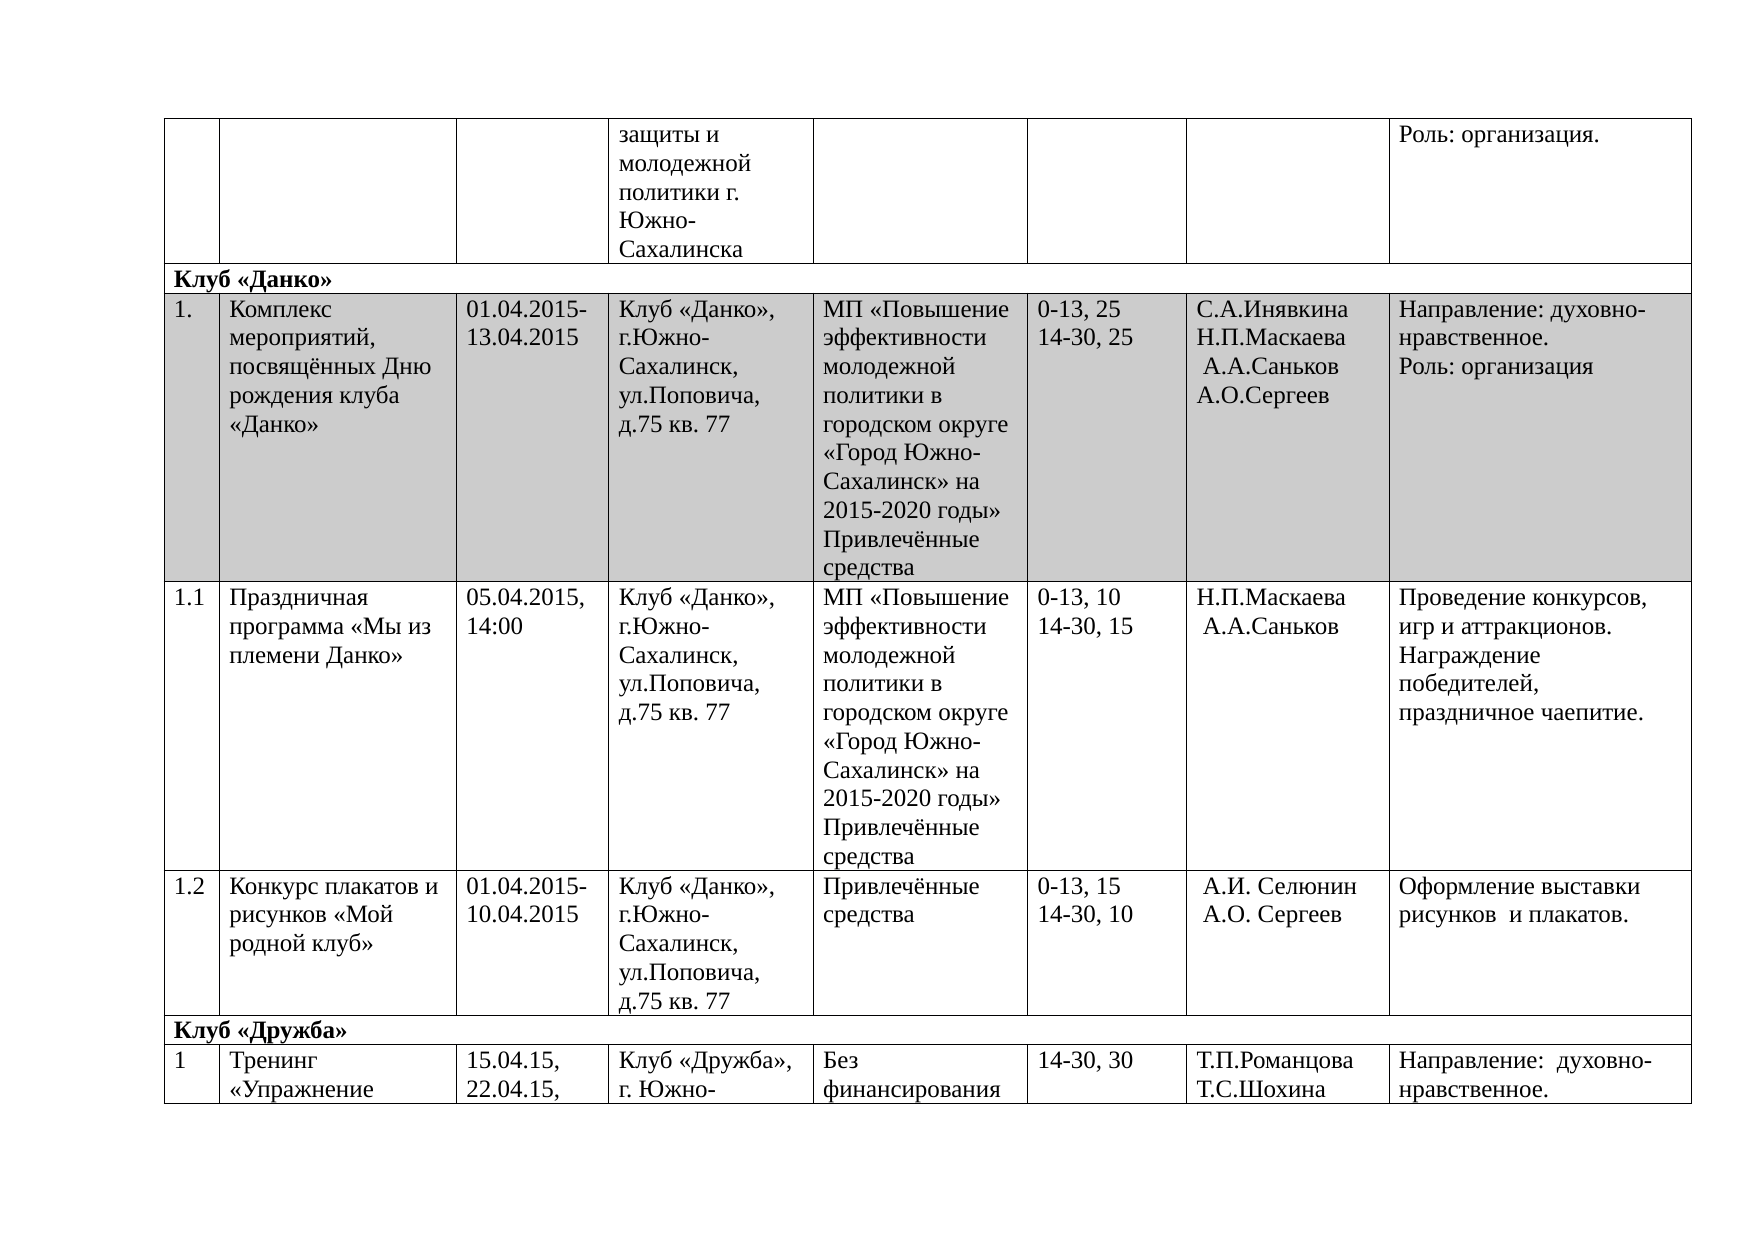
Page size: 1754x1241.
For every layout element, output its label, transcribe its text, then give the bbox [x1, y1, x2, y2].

table_cell Конкурс плакатов и рисунков «Мой родной клуб» [220, 871, 456, 1014]
table_cell [457, 119, 608, 263]
table_cell [220, 119, 456, 263]
table_cell 1.1 [165, 582, 219, 870]
table_cell Клуб «Данко», г.Южно-Сахалинск, ул.Поповича, д.75 кв. 77 [609, 582, 813, 870]
table_cell 0-13, 15 14-30, 10 [1028, 871, 1186, 1014]
table_cell Без финансирования [814, 1045, 1027, 1103]
table_cell 01.04.2015- 10.04.2015 [457, 871, 608, 1014]
table_cell Клуб «Дружба» [165, 1016, 1691, 1044]
table_cell 1 [165, 1045, 219, 1103]
table_cell Направление: духовно-нравственное. [1390, 1045, 1691, 1103]
table_cell 1.2 [165, 871, 219, 1014]
table_cell 05.04.2015, 14:00 [457, 582, 608, 870]
table_cell [1187, 119, 1389, 263]
table_cell 01.04.2015-13.04.2015 [457, 294, 608, 581]
table_cell Клуб «Данко», г.Южно-Сахалинск, ул.Поповича, д.75 кв. 77 [609, 294, 813, 581]
table_cell Привлечённые средства [814, 871, 1027, 1014]
table_cell Тренинг «Упражнение [220, 1045, 456, 1103]
table_cell [1028, 119, 1186, 263]
table_cell Праздничная программа «Мы из племени Данко» [220, 582, 456, 870]
table_cell МП «Повышение эффективности молодежной политики в городском округе «Город Южно-Сахалинск» на 2015-2020 годы» Привлечённые средства [814, 294, 1027, 581]
table_cell Оформление выставки рисунков и плакатов. [1390, 871, 1691, 1014]
table_cell Роль: организация. [1390, 119, 1691, 263]
table_cell 0-13, 25 14-30, 25 [1028, 294, 1186, 581]
table_cell Проведение конкурсов, игр и аттракционов. Награждение победителей, праздничное чаепитие. [1390, 582, 1691, 870]
table_cell 14-30, 30 [1028, 1045, 1186, 1103]
table_cell Клуб «Данко» [165, 264, 1691, 293]
table_cell С.А.Инявкина Н.П.Маскаева А.А.Саньков А.О.Сергеев [1187, 294, 1389, 581]
table_cell [814, 119, 1027, 263]
table_cell Клуб «Дружба», г. Южно- [609, 1045, 813, 1103]
table_cell А.И. Селюнин А.О. Сергеев [1187, 871, 1389, 1014]
table_cell 1. [165, 294, 219, 581]
table_cell Н.П.Маскаева А.А.Саньков [1187, 582, 1389, 870]
table_cell 15.04.15, 22.04.15, [457, 1045, 608, 1103]
table_cell Т.П.Романцова Т.С.Шохина [1187, 1045, 1389, 1103]
table_cell Клуб «Данко», г.Южно-Сахалинск, ул.Поповича, д.75 кв. 77 [609, 871, 813, 1014]
table_cell Комплекс мероприятий, посвящённых Дню рождения клуба «Данко» [220, 294, 456, 581]
table_cell Направление: духовно-нравственное. Роль: организация [1390, 294, 1691, 581]
table_cell 0-13, 10 14-30, 15 [1028, 582, 1186, 870]
table_cell МП «Повышение эффективности молодежной политики в городском округе «Город Южно-Сахалинск» на 2015-2020 годы» Привлечённые средства [814, 582, 1027, 870]
table_cell защиты и молодежной политики г. Южно-Сахалинска [609, 119, 813, 263]
table_cell [165, 119, 219, 263]
